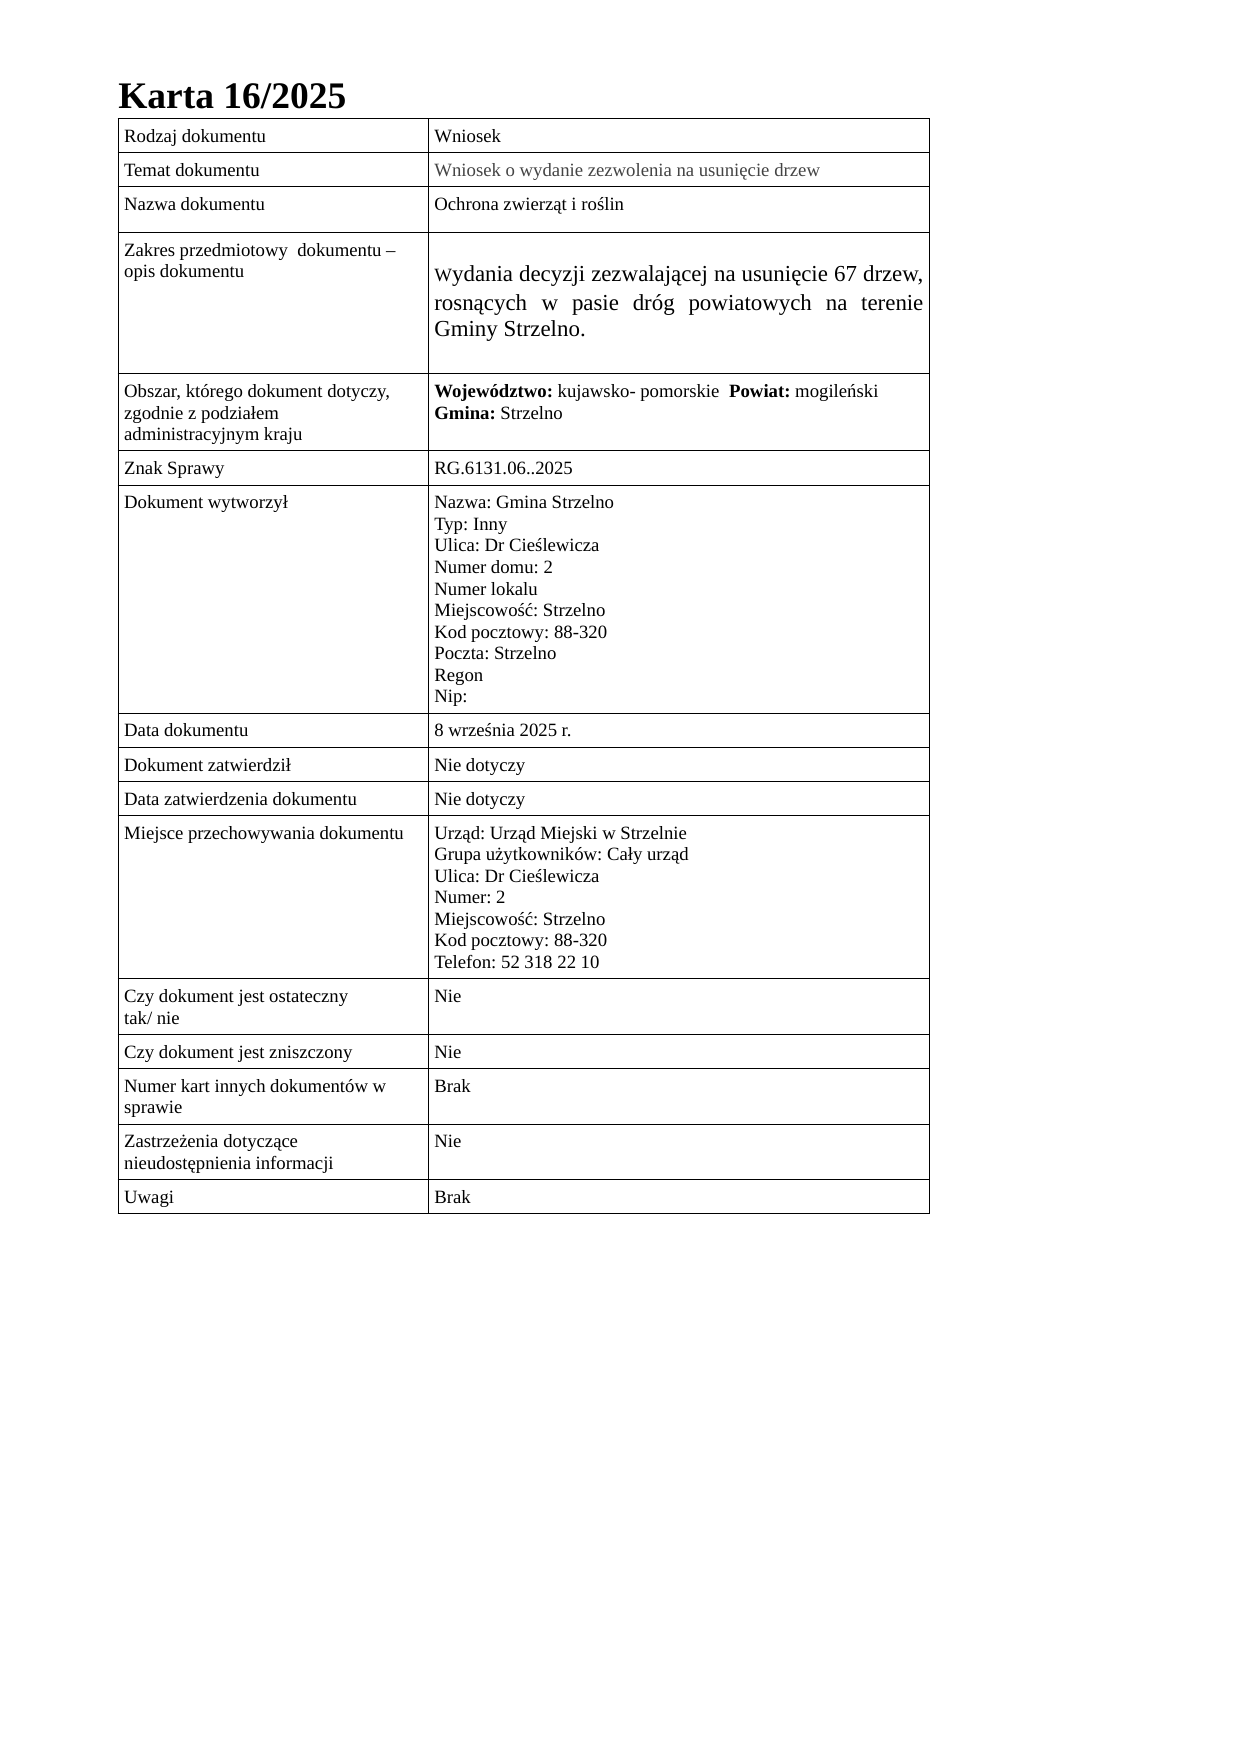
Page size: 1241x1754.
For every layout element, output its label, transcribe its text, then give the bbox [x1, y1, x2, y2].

table_cell Wniosek o wydanie zezwolenia na usunięcie drzew [429, 153, 929, 186]
table_cell Nie [429, 1035, 929, 1068]
table_cell Nie dotyczy [429, 782, 929, 815]
table_cell Nie dotyczy [429, 748, 929, 781]
table_cell Miejsce przechowywania dokumentu [119, 816, 428, 978]
table_header Rodzaj dokumentu [119, 119, 428, 152]
table_cell Temat dokumentu [119, 153, 428, 186]
table_cell Zastrzeżenia dotyczące nieudostępnienia informacji [119, 1125, 428, 1179]
table_cell Czy dokument jest zniszczony [119, 1035, 428, 1068]
table_cell Numer kart innych dokumentów w sprawie [119, 1069, 428, 1123]
table_cell Data dokumentu [119, 714, 428, 747]
table_cell Wydania decyzji zezwalającej na usunięcie 67 drzew, rosnących w pasie dróg powiatowych na terenie Gminy Strzelno. [429, 233, 929, 373]
table_cell Brak [429, 1180, 929, 1213]
table_cell Nazwa: Gmina Strzelno Typ: Inny Ulica: Dr Cieślewicza Numer domu: 2 Numer lokalu Miejscowość: Strzelno Kod pocztowy: 88-320 Poczta: Strzelno Regon Nip: [429, 486, 929, 713]
table_cell 8 września 2025 r. [429, 714, 929, 747]
table_cell Uwagi [119, 1180, 428, 1213]
table_cell Dokument zatwierdził [119, 748, 428, 781]
table_cell Nie [429, 979, 929, 1034]
table_cell RG.6131.06..2025 [429, 451, 929, 484]
table_cell Brak [429, 1069, 929, 1123]
table_cell Urząd: Urząd Miejski w Strzelnie Grupa użytkowników: Cały urząd Ulica: Dr Cieślewicza Numer: 2 Miejscowość: Strzelno Kod pocztowy: 88-320 Telefon: 52 318 22 10 [429, 816, 929, 978]
table_cell Ochrona zwierząt i roślin [429, 187, 929, 232]
table_header Wniosek [429, 119, 929, 152]
table_cell Data zatwierdzenia dokumentu [119, 782, 428, 815]
table_cell Województwo: kujawsko- pomorskie Powiat: mogileński Gmina: Strzelno [429, 374, 929, 450]
table_cell Dokument wytworzył [119, 486, 428, 713]
table_cell Obszar, którego dokument dotyczy, zgodnie z podziałem administracyjnym kraju [119, 374, 428, 450]
table_cell Czy dokument jest ostateczny tak/ nie [119, 979, 428, 1034]
table_cell Nie [429, 1125, 929, 1179]
table_cell Znak Sprawy [119, 451, 428, 484]
table_cell Zakres przedmiotowy dokumentu – opis dokumentu [119, 233, 428, 373]
table_cell Nazwa dokumentu [119, 187, 428, 232]
